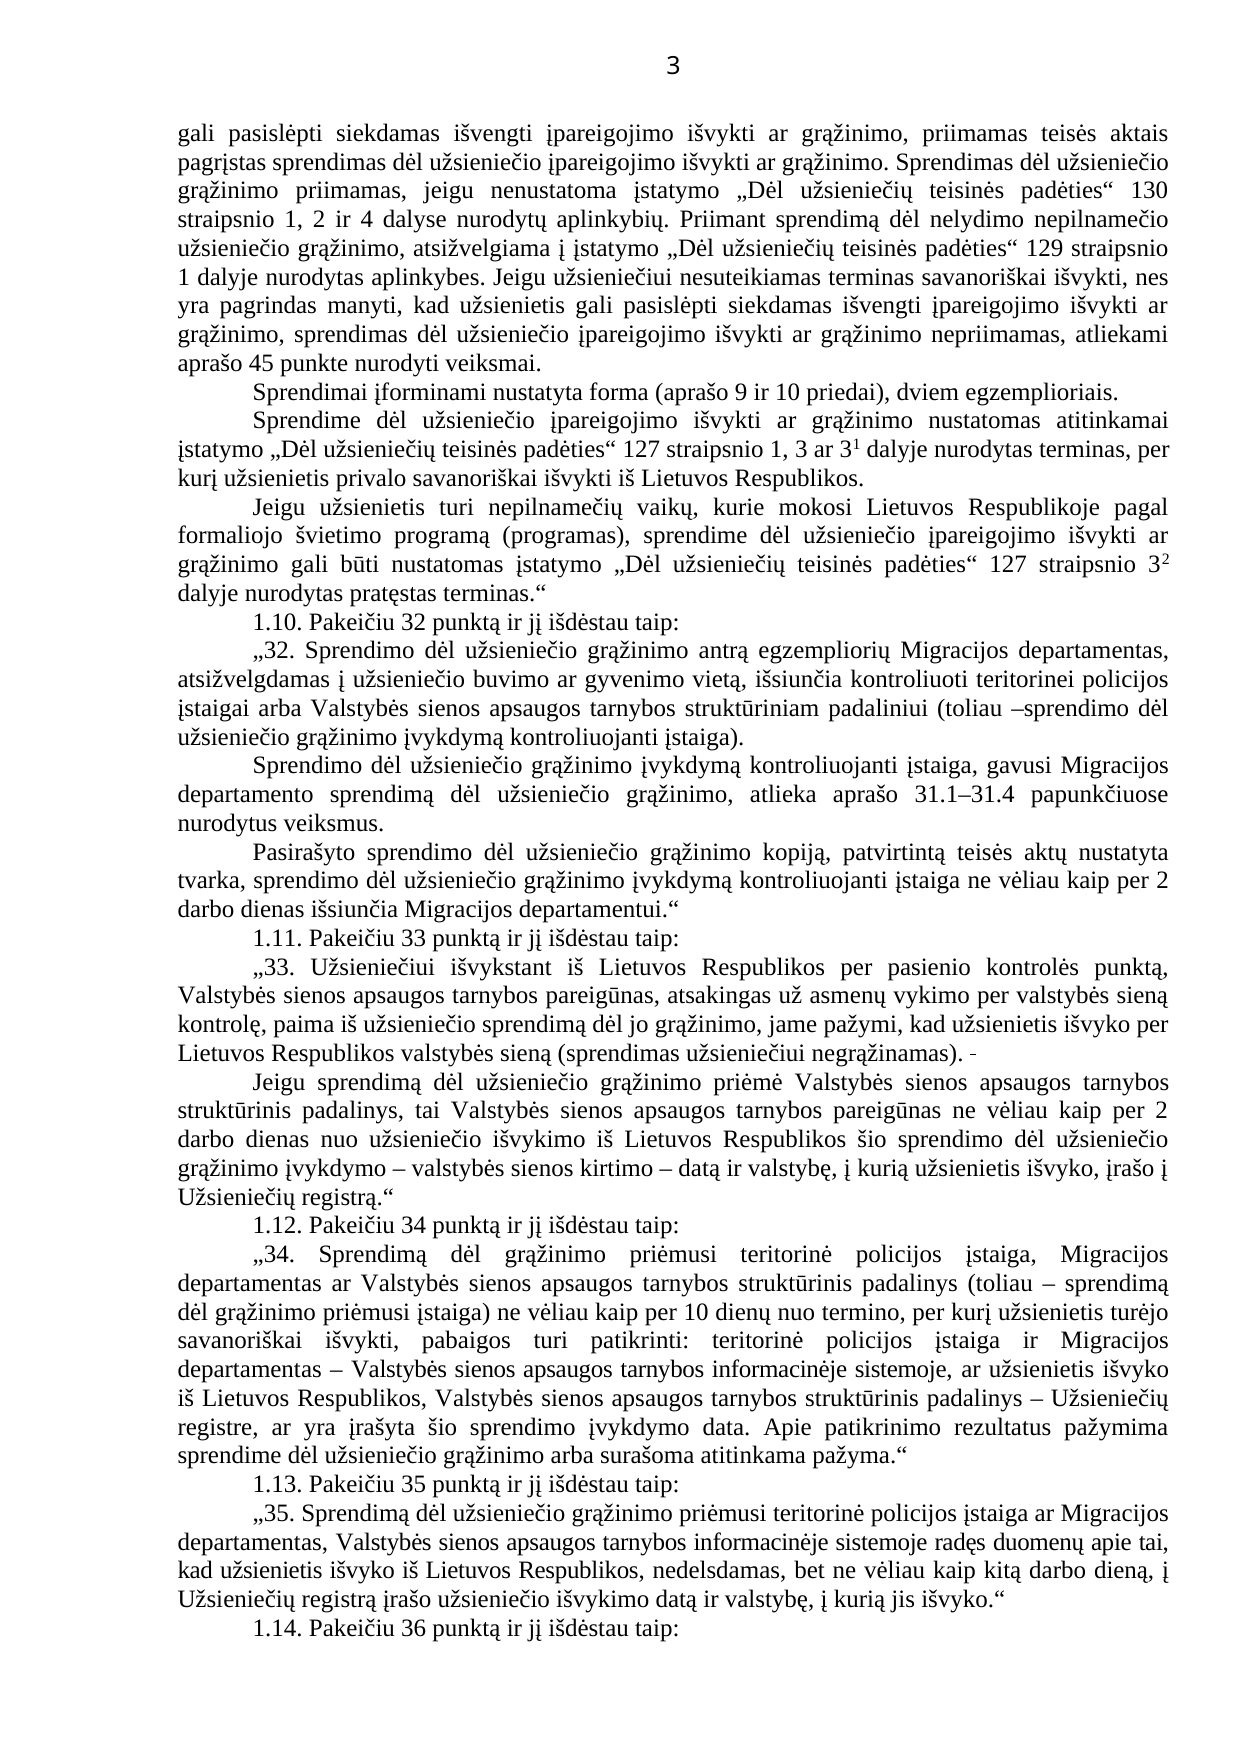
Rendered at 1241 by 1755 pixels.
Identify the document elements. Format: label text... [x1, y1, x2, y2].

text 1.13. Pakeičiu 35 punktą ir jį išdėstau taip: [177, 1469, 1169, 1498]
text Sprendimo dėl užsieniečio grąžinimo įvykdymą kontroliuojanti įstaiga, gavusi Migracijos departamento sprendimą dėl užsieniečio grąžinimo, atlieka aprašo 31.1–31.4 papunkčiuose nurodytus veiksmus. [177, 751, 1169, 837]
text gali pasislėpti siekdamas išvengti įpareigojimo išvykti ar grąžinimo, priimamas teisės aktais pagrįstas sprendimas dėl užsieniečio įpareigojimo išvykti ar grąžinimo. Sprendimas dėl užsieniečio grąžinimo priimamas, jeigu nenustatoma įstatymo „Dėl užsieniečių teisinės padėties“ 130 straipsnio 1, 2 ir 4 dalyse nurodytų aplinkybių. Priimant sprendimą dėl nelydimo nepilnamečio užsieniečio grąžinimo, atsižvelgiama į įstatymo „Dėl užsieniečių teisinės padėties“ 129 straipsnio 1 dalyje nurodytas aplinkybes. Jeigu užsieniečiui nesuteikiamas terminas savanoriškai išvykti, nes yra pagrindas manyti, kad užsienietis gali pasislėpti siekdamas išvengti įpareigojimo išvykti ar grąžinimo, sprendimas dėl užsieniečio įpareigojimo išvykti ar grąžinimo nepriimamas, atliekami aprašo 45 punkte nurodyti veiksmai. [177, 118, 1169, 377]
text 1.11. Pakeičiu 33 punktą ir jį išdėstau taip: [177, 923, 1169, 952]
text „33. Užsieniečiui išvykstant iš Lietuvos Respublikos per pasienio kontrolės punktą, Valstybės sienos apsaugos tarnybos pareigūnas, atsakingas už asmenų vykimo per valstybės sieną kontrolę, paima iš užsieniečio sprendimą dėl jo grąžinimo, jame pažymi, kad užsienietis išvyko per Lietuvos Respublikos valstybės sieną (sprendimas užsieniečiui negrąžinamas). [177, 952, 1169, 1067]
text 1.12. Pakeičiu 34 punktą ir jį išdėstau taip: [177, 1211, 1169, 1239]
text „34. Sprendimą dėl grąžinimo priėmusi teritorinė policijos įstaiga, Migracijos departamentas ar Valstybės sienos apsaugos tarnybos struktūrinis padalinys (toliau – sprendimą dėl grąžinimo priėmusi įstaiga) ne vėliau kaip per 10 dienų nuo termino, per kurį užsienietis turėjo savanoriškai išvykti, pabaigos turi patikrinti: teritorinė policijos įstaiga ir Migracijos departamentas – Valstybės sienos apsaugos tarnybos informacinėje sistemoje, ar užsienietis išvyko iš Lietuvos Respublikos, Valstybės sienos apsaugos tarnybos struktūrinis padalinys – Užsieniečių registre, ar yra įrašyta šio sprendimo įvykdymo data. Apie patikrinimo rezultatus pažymima sprendime dėl užsieniečio grąžinimo arba surašoma atitinkama pažyma.“ [177, 1239, 1169, 1469]
text Jeigu užsienietis turi nepilnamečių vaikų, kurie mokosi Lietuvos Respublikoje pagal formaliojo švietimo programą (programas), sprendime dėl užsieniečio įpareigojimo išvykti ar grąžinimo gali būti nustatomas įstatymo „Dėl užsieniečių teisinės padėties“ 127 straipsnio 32 dalyje nurodytas pratęstas terminas.“ [177, 492, 1169, 607]
text 1.10. Pakeičiu 32 punktą ir jį išdėstau taip: [177, 607, 1169, 636]
text Sprendimai įforminami nustatyta forma (aprašo 9 ir 10 priedai), dviem egzemplioriais. [177, 377, 1169, 406]
text Pasirašyto sprendimo dėl užsieniečio grąžinimo kopiją, patvirtintą teisės aktų nustatyta tvarka, sprendimo dėl užsieniečio grąžinimo įvykdymą kontroliuojanti įstaiga ne vėliau kaip per 2 darbo dienas išsiunčia Migracijos departamentui.“ [177, 837, 1169, 923]
text „32. Sprendimo dėl užsieniečio grąžinimo antrą egzempliorių Migracijos departamentas, atsižvelgdamas į užsieniečio buvimo ar gyvenimo vietą, išsiunčia kontroliuoti teritorinei policijos įstaigai arba Valstybės sienos apsaugos tarnybos struktūriniam padaliniui (toliau –sprendimo dėl užsieniečio grąžinimo įvykdymą kontroliuojanti įstaiga). [177, 636, 1169, 751]
text 1.14. Pakeičiu 36 punktą ir jį išdėstau taip: [177, 1613, 1169, 1642]
text Jeigu sprendimą dėl užsieniečio grąžinimo priėmė Valstybės sienos apsaugos tarnybos struktūrinis padalinys, tai Valstybės sienos apsaugos tarnybos pareigūnas ne vėliau kaip per 2 darbo dienas nuo užsieniečio išvykimo iš Lietuvos Respublikos šio sprendimo dėl užsieniečio grąžinimo įvykdymo – valstybės sienos kirtimo – datą ir valstybę, į kurią užsienietis išvyko, įrašo į Užsieniečių registrą.“ [177, 1067, 1169, 1211]
text Sprendime dėl užsieniečio įpareigojimo išvykti ar grąžinimo nustatomas atitinkamai įstatymo „Dėl užsieniečių teisinės padėties“ 127 straipsnio 1, 3 ar 31 dalyje nurodytas terminas, per kurį užsienietis privalo savanoriškai išvykti iš Lietuvos Respublikos. [177, 406, 1169, 492]
text „35. Sprendimą dėl užsieniečio grąžinimo priėmusi teritorinė policijos įstaiga ar Migracijos departamentas, Valstybės sienos apsaugos tarnybos informacinėje sistemoje radęs duomenų apie tai, kad užsienietis išvyko iš Lietuvos Respublikos, nedelsdamas, bet ne vėliau kaip kitą darbo dieną, į Užsieniečių registrą įrašo užsieniečio išvykimo datą ir valstybę, į kurią jis išvyko.“ [177, 1498, 1169, 1613]
